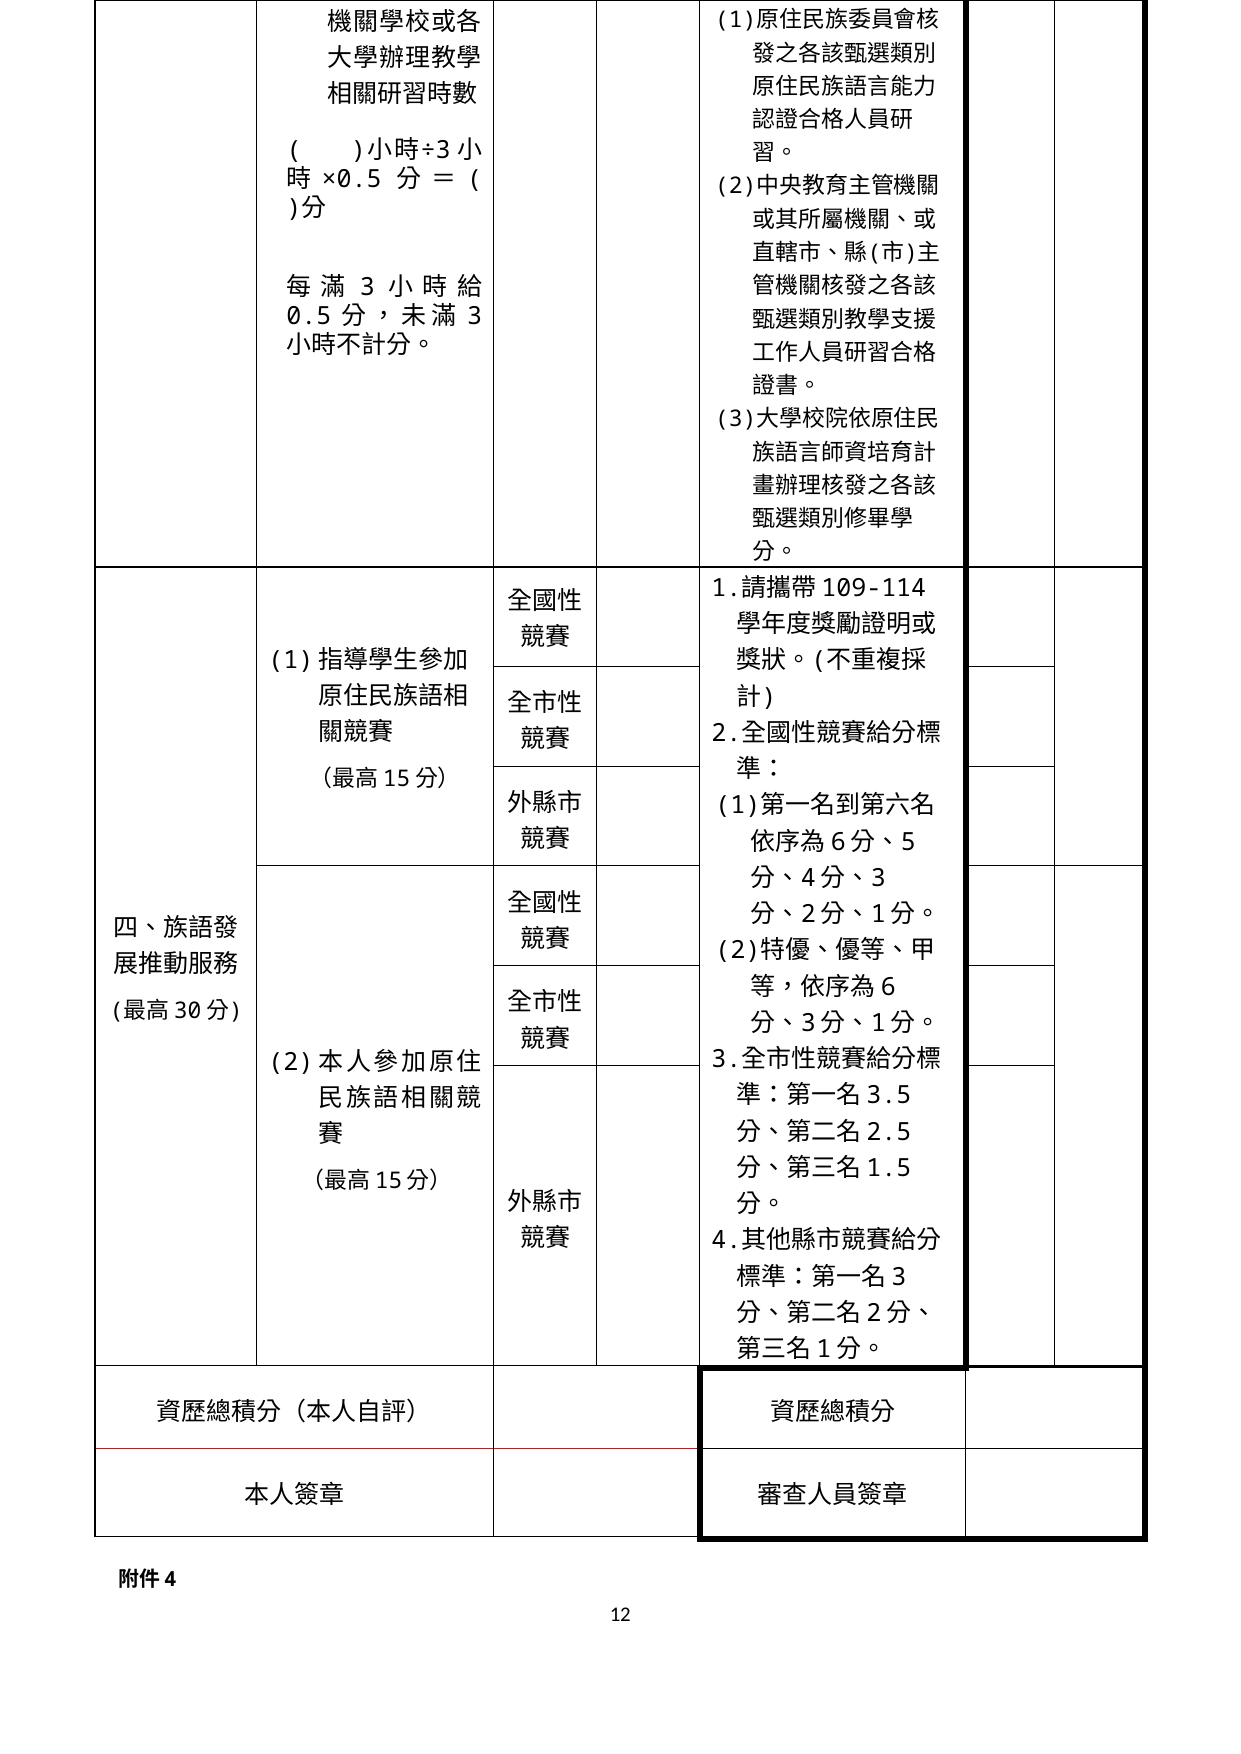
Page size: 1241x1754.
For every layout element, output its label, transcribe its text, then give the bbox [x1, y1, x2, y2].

table_cell [597, 767, 699, 865]
table_cell [597, 1, 699, 566]
table_cell [597, 866, 699, 965]
table_cell 外縣市競賽 [494, 767, 596, 865]
table_cell [494, 1449, 697, 1536]
table_cell 本人簽章 [96, 1449, 493, 1536]
table_cell [969, 1, 1054, 566]
table_cell [966, 1449, 1142, 1536]
table_cell 審查人員簽章 [703, 1449, 965, 1536]
table_cell 四、族語發展推動服務 (最高30分) [96, 568, 256, 1365]
table_cell 資歷總積分（本人自評） [96, 1366, 493, 1448]
table_cell 指導學生參加原住民族語相關競賽 （最高15分） [257, 568, 493, 865]
table_cell [597, 667, 699, 766]
table_cell [597, 966, 699, 1065]
table_cell [969, 866, 1054, 965]
table_cell [969, 667, 1054, 766]
table_cell 外縣市競賽 [494, 1066, 596, 1365]
table_cell [969, 966, 1054, 1065]
table_cell [1055, 1, 1142, 566]
table_cell [966, 1368, 1142, 1448]
table_cell 資歷總積分 [703, 1371, 965, 1448]
text 附件4 [118, 1562, 1122, 1592]
table_cell 機關學校或各大學辦理教學相關研習時數 ( )小時÷3小時×0.5分＝( )分 每滿3小時給0.5分，未滿3小時不計分。 [257, 1, 493, 566]
table_cell [597, 1066, 699, 1365]
table_cell 全市性競賽 [494, 966, 596, 1065]
table_cell [96, 1, 256, 566]
table_cell [597, 568, 699, 666]
table_cell [1055, 568, 1142, 865]
table_cell [1055, 866, 1142, 1365]
table_cell [969, 1066, 1054, 1365]
table_cell 全市性競賽 [494, 667, 596, 766]
table_cell 1.請攜帶109-114學年度獎勵證明或獎狀。(不重複採計) 2.全國性競賽給分標準： (1)第一名到第六名依序為6分、5分、4分、3分、2分、1分。 (2)特優、優等、甲等，依序為6分、3分、1分。 3.全市性競賽給分標準：第一名3.5分、第二名2.5分、第三名1.5分。 4.其他縣市競賽給分標準：第一名3分、第二名2分、第三名1分。 [700, 568, 963, 1365]
table_cell [969, 767, 1054, 865]
table_cell [494, 1, 596, 566]
table_cell 全國性競賽 [494, 866, 596, 965]
table_cell 全國性競賽 [494, 568, 596, 666]
table_cell 本人參加原住民族語相關競賽 （最高15分） [257, 866, 493, 1365]
table_cell [969, 568, 1054, 666]
table_cell [494, 1366, 697, 1448]
table_cell (1)原住民族委員會核發之各該甄選類別原住民族語言能力認證合格人員研習。 (2)中央教育主管機關或其所屬機關、或直轄市、縣(市)主管機關核發之各該甄選類別教學支援工作人員研習合格證書。 (3)大學校院依原住民族語言師資培育計畫辦理核發之各該甄選類別修畢學分。 [700, 1, 963, 566]
